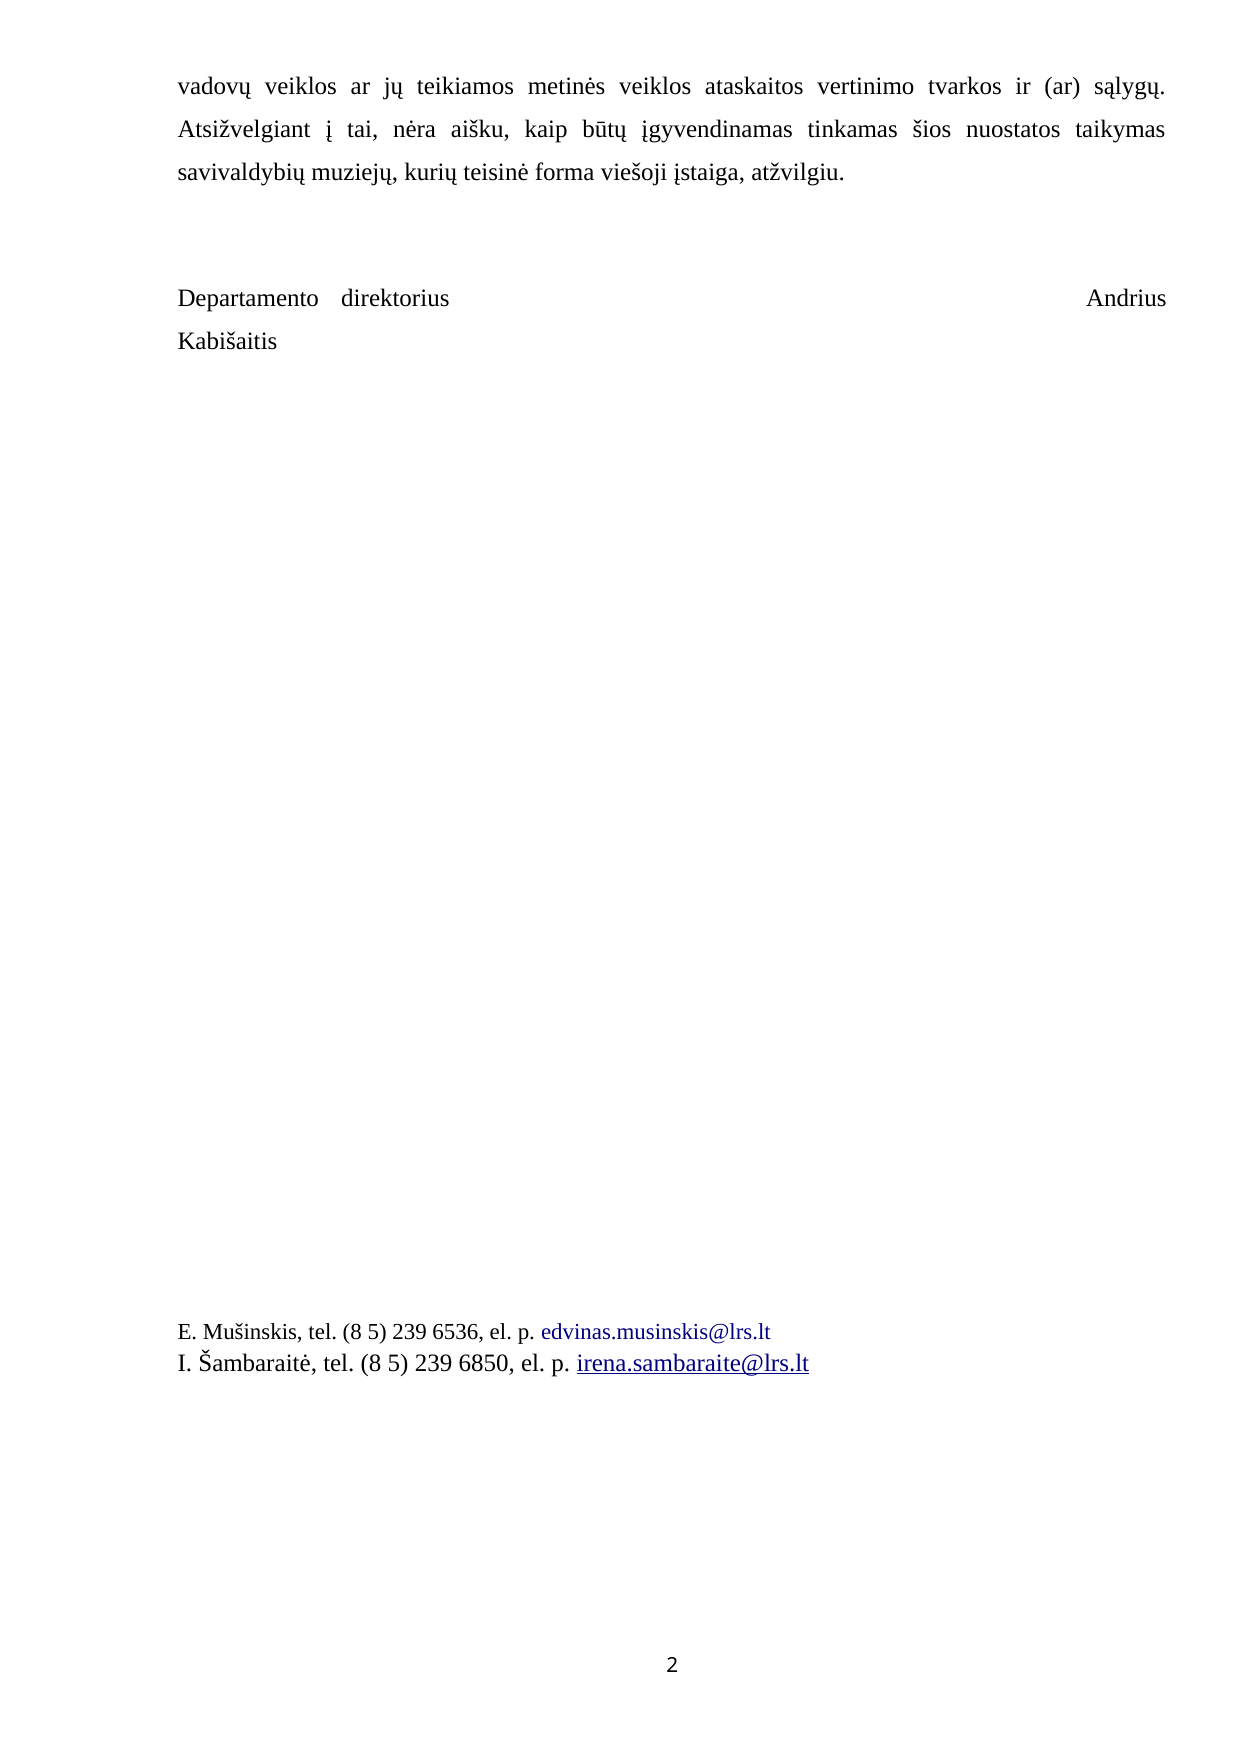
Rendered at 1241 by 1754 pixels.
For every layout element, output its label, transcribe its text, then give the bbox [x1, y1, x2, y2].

text Departamento direktorius Andrius Kabišaitis [177, 283, 1167, 355]
text I. Šambaraitė, tel. (8 5) 239 6850, el. p. irena.sambaraite@lrs.lt [177, 1348, 1167, 1377]
list vadovų veiklos ar jų teikiamos metinės veiklos ataskaitos vertinimo tvarkos ir (ar) sąlygų. Atsižvelgiant į tai, nėra aišku, kaip būtų įgyvendinamas tinkamas šios nuostatos taikymas savivaldybių muziejų, kurių teisinė forma viešoji įstaiga, atžvilgiu. [177, 71, 1167, 186]
text E. Mušinskis, tel. (8 5) 239 6536, el. p. edvinas.musinskis@lrs.lt [177, 1318, 1167, 1344]
